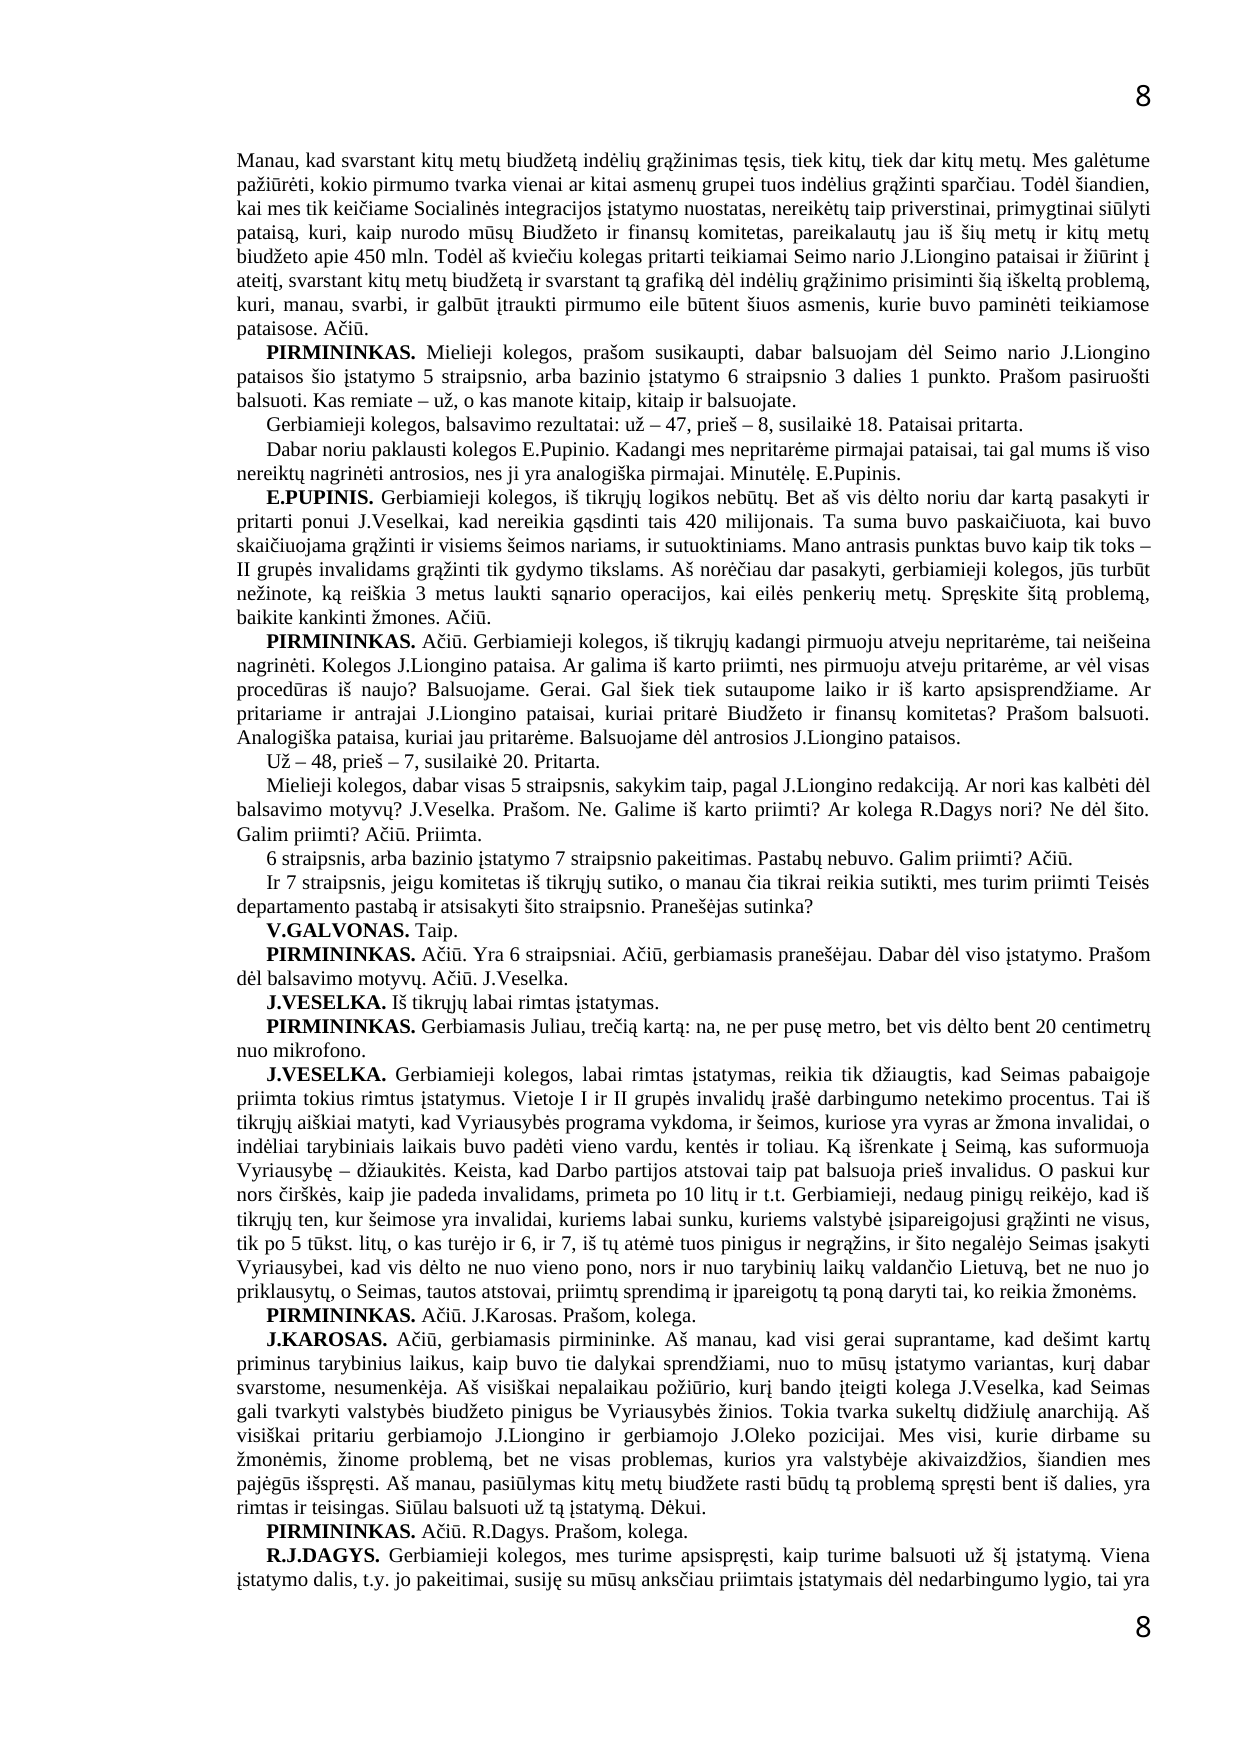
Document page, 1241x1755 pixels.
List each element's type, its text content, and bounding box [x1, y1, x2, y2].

text E.PUPINIS. Gerbiamieji kolegos, iš tikrųjų logikos nebūtų. Bet aš vis dėlto noriu dar kartą pasakyti ir pritarti ponui J.Veselkai, kad nereikia gąsdinti tais 420 milijonais. Ta suma buvo paskaičiuota, kai buvo skaičiuojama grąžinti ir visiems šeimos nariams, ir sutuoktiniams. Mano antrasis punktas buvo kaip tik toks – II grupės invalidams grąžinti tik gydymo tikslams. Aš norėčiau dar pasakyti, gerbiamieji kolegos, jūs turbūt nežinote, ką reiškia 3 metus laukti sąnario operacijos, kai eilės penkerių metų. Spręskite šitą problemą, baikite kankinti žmones. Ačiū. [236, 484, 1152, 629]
text PIRMININKAS. Mielieji kolegos, prašom susikaupti, dabar balsuojam dėl Seimo nario J.Liongino pataisos šio įstatymo 5 straipsnio, arba bazinio įstatymo 6 straipsnio 3 dalies 1 punkto. Prašom pasiruošti balsuoti. Kas remiate – už, o kas manote kitaip, kitaip ir balsuojate. [236, 340, 1152, 412]
text PIRMININKAS. Gerbiamasis Juliau, trečią kartą: na, ne per pusę metro, bet vis dėlto bent 20 centimetrų nuo mikrofono. [236, 1014, 1152, 1062]
text Mielieji kolegos, dabar visas 5 straipsnis, sakykim taip, pagal J.Liongino redakciją. Ar nori kas kalbėti dėl balsavimo motyvų? J.Veselka. Prašom. Ne. Galime iš karto priimti? Ar kolega R.Dagys nori? Ne dėl šito. Galim priimti? Ačiū. Priimta. [236, 773, 1152, 846]
text PIRMININKAS. Ačiū. Yra 6 straipsniai. Ačiū, gerbiamasis pranešėjau. Dabar dėl viso įstatymo. Prašom dėl balsavimo motyvų. Ačiū. J.Veselka. [236, 942, 1152, 990]
text Už – 48, prieš – 7, susilaikė 20. Pritarta. [236, 749, 1152, 773]
text PIRMININKAS. Ačiū. J.Karosas. Prašom, kolega. [236, 1303, 1152, 1327]
text J.VESELKA. Gerbiamieji kolegos, labai rimtas įstatymas, reikia tik džiaugtis, kad Seimas pabaigoje priimta tokius rimtus įstatymus. Vietoje I ir II grupės invalidų įrašė darbingumo netekimo procentus. Tai iš tikrųjų aiškiai matyti, kad Vyriausybės programa vykdoma, ir šeimos, kuriose yra vyras ar žmona invalidai, o indėliai tarybiniais laikais buvo padėti vieno vardu, kentės ir toliau. Ką išrenkate į Seimą, kas suformuoja Vyriausybę – džiaukitės. Keista, kad Darbo partijos atstovai taip pat balsuoja prieš invalidus. O paskui kur nors čirškės, kaip jie padeda invalidams, primeta po 10 litų ir t.t. Gerbiamieji, nedaug pinigų reikėjo, kad iš tikrųjų ten, kur šeimose yra invalidai, kuriems labai sunku, kuriems valstybė įsipareigojusi grąžinti ne visus, tik po 5 tūkst. litų, o kas turėjo ir 6, ir 7, iš tų atėmė tuos pinigus ir negrąžins, ir šito negalėjo Seimas įsakyti Vyriausybei, kad vis dėlto ne nuo vieno pono, nors ir nuo tarybinių laikų valdančio Lietuvą, bet ne nuo jo priklausytų, o Seimas, tautos atstovai, priimtų sprendimą ir įpareigotų tą poną daryti tai, ko reikia žmonėms. [236, 1062, 1152, 1303]
text Manau, kad svarstant kitų metų biudžetą indėlių grąžinimas tęsis, tiek kitų, tiek dar kitų metų. Mes galėtume pažiūrėti, kokio pirmumo tvarka vienai ar kitai asmenų grupei tuos indėlius grąžinti sparčiau. Todėl šiandien, kai mes tik keičiame Socialinės integracijos įstatymo nuostatas, nereikėtų taip priverstinai, primygtinai siūlyti pataisą, kuri, kaip nurodo mūsų Biudžeto ir finansų komitetas, pareikalautų jau iš šių metų ir kitų metų biudžeto apie 450 mln. Todėl aš kviečiu kolegas pritarti teikiamai Seimo nario J.Liongino pataisai ir žiūrint į ateitį, svarstant kitų metų biudžetą ir svarstant tą grafiką dėl indėlių grąžinimo prisiminti šią iškeltą problemą, kuri, manau, svarbi, ir galbūt įtraukti pirmumo eile būtent šiuos asmenis, kurie buvo paminėti teikiamose pataisose. Ačiū. [236, 148, 1152, 340]
text J.KAROSAS. Ačiū, gerbiamasis pirmininke. Aš manau, kad visi gerai suprantame, kad dešimt kartų priminus tarybinius laikus, kaip buvo tie dalykai sprendžiami, nuo to mūsų įstatymo variantas, kurį dabar svarstome, nesumenkėja. Aš visiškai nepalaikau požiūrio, kurį bando įteigti kolega J.Veselka, kad Seimas gali tvarkyti valstybės biudžeto pinigus be Vyriausybės žinios. Tokia tvarka sukeltų didžiulę anarchiją. Aš visiškai pritariu gerbiamojo J.Liongino ir gerbiamojo J.Oleko pozicijai. Mes visi, kurie dirbame su žmonėmis, žinome problemą, bet ne visas problemas, kurios yra valstybėje akivaizdžios, šiandien mes pajėgūs išspręsti. Aš manau, pasiūlymas kitų metų biudžete rasti būdų tą problemą spręsti bent iš dalies, yra rimtas ir teisingas. Siūlau balsuoti už tą įstatymą. Dėkui. [236, 1327, 1152, 1519]
text Gerbiamieji kolegos, balsavimo rezultatai: už – 47, prieš – 8, susilaikė 18. Pataisai pritarta. [236, 412, 1152, 436]
text J.VESELKA. Iš tikrųjų labai rimtas įstatymas. [236, 990, 1152, 1014]
text Ir 7 straipsnis, jeigu komitetas iš tikrųjų sutiko, o manau čia tikrai reikia sutikti, mes turim priimti Teisės departamento pastabą ir atsisakyti šito straipsnio. Pranešėjas sutinka? [236, 869, 1152, 918]
text PIRMININKAS. Ačiū. Gerbiamieji kolegos, iš tikrųjų kadangi pirmuoju atveju nepritarėme, tai neišeina nagrinėti. Kolegos J.Liongino pataisa. Ar galima iš karto priimti, nes pirmuoju atveju pritarėme, ar vėl visas procedūras iš naujo? Balsuojame. Gerai. Gal šiek tiek sutaupome laiko ir iš karto apsisprendžiame. Ar pritariame ir antrajai J.Liongino pataisai, kuriai pritarė Biudžeto ir finansų komitetas? Prašom balsuoti. Analogiška pataisa, kuriai jau pritarėme. Balsuojame dėl antrosios J.Liongino pataisos. [236, 629, 1152, 749]
text Dabar noriu paklausti kolegos E.Pupinio. Kadangi mes nepritarėme pirmajai pataisai, tai gal mums iš viso nereiktų nagrinėti antrosios, nes ji yra analogiška pirmajai. Minutėlę. E.Pupinis. [236, 436, 1152, 484]
text PIRMININKAS. Ačiū. R.Dagys. Prašom, kolega. [236, 1519, 1152, 1543]
text R.J.DAGYS. Gerbiamieji kolegos, mes turime apsispręsti, kaip turime balsuoti už šį įstatymą. Viena įstatymo dalis, t.y. jo pakeitimai, susiję su mūsų anksčiau priimtais įstatymais dėl nedarbingumo lygio, tai yra [236, 1543, 1152, 1591]
text 6 straipsnis, arba bazinio įstatymo 7 straipsnio pakeitimas. Pastabų nebuvo. Galim priimti? Ačiū. [236, 846, 1152, 869]
text V.GALVONAS. Taip. [236, 918, 1152, 942]
